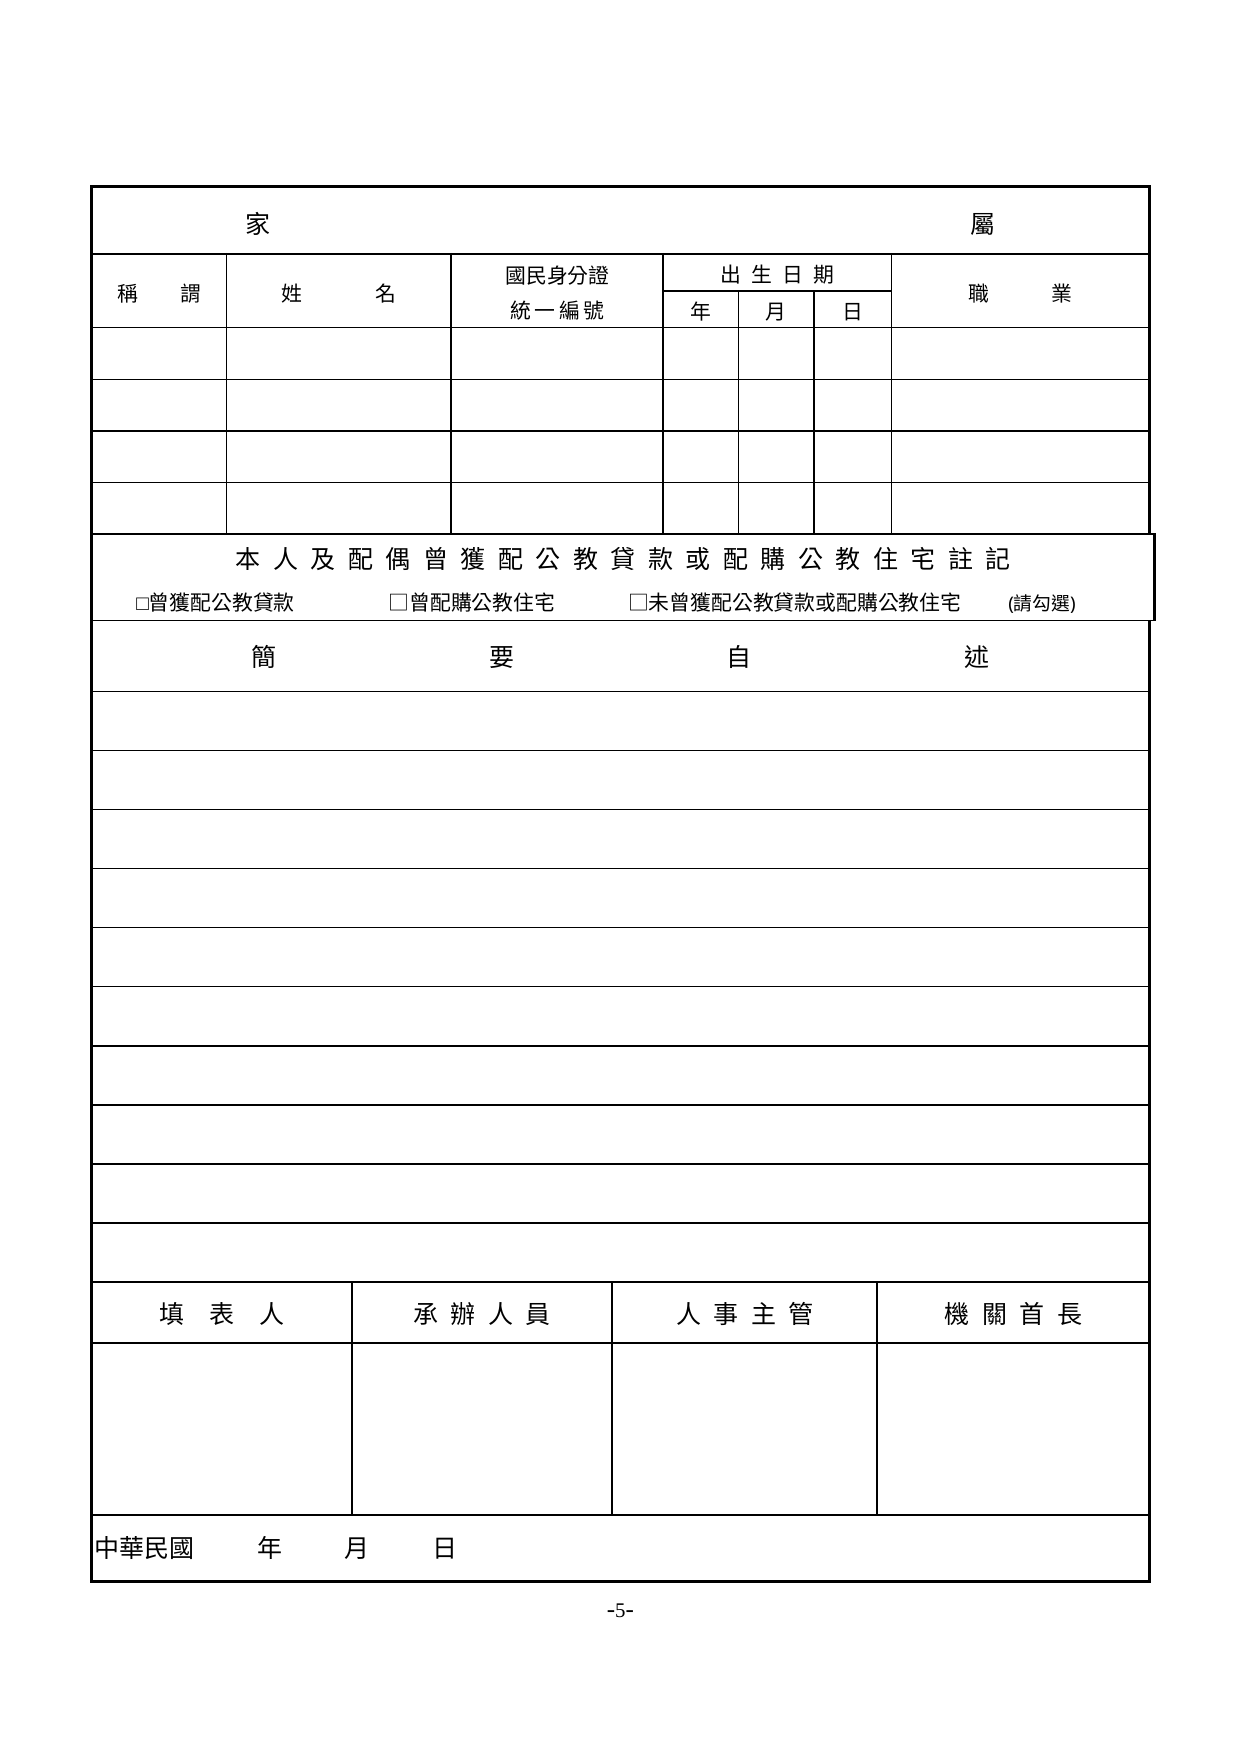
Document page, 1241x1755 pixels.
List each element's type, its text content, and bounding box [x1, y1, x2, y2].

table_cell [227, 328, 450, 378]
table_cell [353, 1344, 611, 1514]
table_cell [739, 483, 813, 533]
table_cell [1151, 253, 1155, 290]
table_cell [815, 328, 891, 378]
table_cell [815, 380, 891, 430]
table_cell [93, 928, 1148, 986]
table_cell 中華民國 年 月 日 [93, 1516, 1148, 1580]
table_cell [892, 483, 1148, 533]
table_cell [93, 987, 1148, 1045]
table_cell [1151, 1514, 1155, 1580]
table_cell [892, 432, 1148, 482]
table_cell [93, 751, 1148, 809]
table_header 家 屬 [93, 188, 1148, 253]
table_cell [1151, 1342, 1155, 1514]
table_cell [93, 1224, 1148, 1281]
table_cell [1151, 430, 1155, 482]
table_cell [93, 869, 1148, 927]
table_cell [1151, 868, 1155, 927]
table_cell 國民身分證 統一編號 [452, 255, 662, 327]
table_cell [1151, 1222, 1155, 1281]
table_cell [93, 1344, 351, 1514]
table_cell [664, 380, 738, 430]
table_cell [93, 483, 226, 533]
table_cell [613, 1344, 876, 1514]
table_cell 月 [739, 292, 813, 327]
table_cell [1151, 327, 1155, 378]
table_cell 本 人 及 配 偶 曾 獲 配 公 教 貸 款 或 配 購 公 教 住 宅 註 記 □曾獲配公教貸款 □曾配購公教住宅 □未曾獲配公教貸款或配購公教住宅 (請勾選) [93, 535, 1153, 620]
table_header [1151, 185, 1155, 253]
table_cell [93, 380, 226, 430]
table_cell [93, 432, 226, 482]
table_cell 填 表 人 [93, 1283, 351, 1342]
table_cell 稱 謂 [93, 255, 226, 327]
table_cell [1151, 1045, 1155, 1104]
table_cell [93, 692, 1148, 749]
table_cell [227, 380, 450, 430]
table_cell [1151, 482, 1155, 533]
table_cell [1151, 290, 1155, 327]
table_cell 人 事 主 管 [613, 1283, 876, 1342]
table_cell [892, 328, 1148, 378]
table_cell [1151, 986, 1155, 1045]
table_cell [892, 380, 1148, 430]
table_cell [815, 432, 891, 482]
table_cell [1151, 1281, 1155, 1342]
table_cell [739, 380, 813, 430]
table_cell 年 [664, 292, 738, 327]
table_cell [664, 328, 738, 378]
table_cell [1151, 809, 1155, 868]
table_cell [1151, 1104, 1155, 1163]
table_cell 日 [815, 292, 891, 327]
table_cell [93, 1106, 1148, 1163]
table_cell [739, 432, 813, 482]
table_cell [664, 483, 738, 533]
table_cell [227, 483, 450, 533]
table_cell [93, 1165, 1148, 1222]
table_cell [1151, 750, 1155, 809]
table_cell [1151, 379, 1155, 430]
table_cell [1151, 621, 1155, 691]
table_cell [93, 810, 1148, 868]
table_cell 職 業 [892, 255, 1148, 327]
table_cell [452, 380, 662, 430]
table_cell [1151, 927, 1155, 986]
table_cell 出 生 日 期 [664, 255, 891, 290]
table_cell [452, 432, 662, 482]
table_cell [739, 328, 813, 378]
table_cell [1151, 691, 1155, 749]
table_cell [452, 483, 662, 533]
table_cell [93, 1047, 1148, 1104]
table_cell [878, 1344, 1148, 1514]
table_cell [815, 483, 891, 533]
table_cell [452, 328, 662, 378]
table_cell 承 辦 人 員 [353, 1283, 611, 1342]
table_cell [227, 432, 450, 482]
table_cell [664, 432, 738, 482]
table_cell [1151, 1163, 1155, 1222]
table_cell 簡 要 自 述 [93, 621, 1148, 691]
table_cell 姓 名 [227, 255, 450, 327]
table_cell 機 關 首 長 [878, 1283, 1148, 1342]
table_cell [93, 328, 226, 378]
